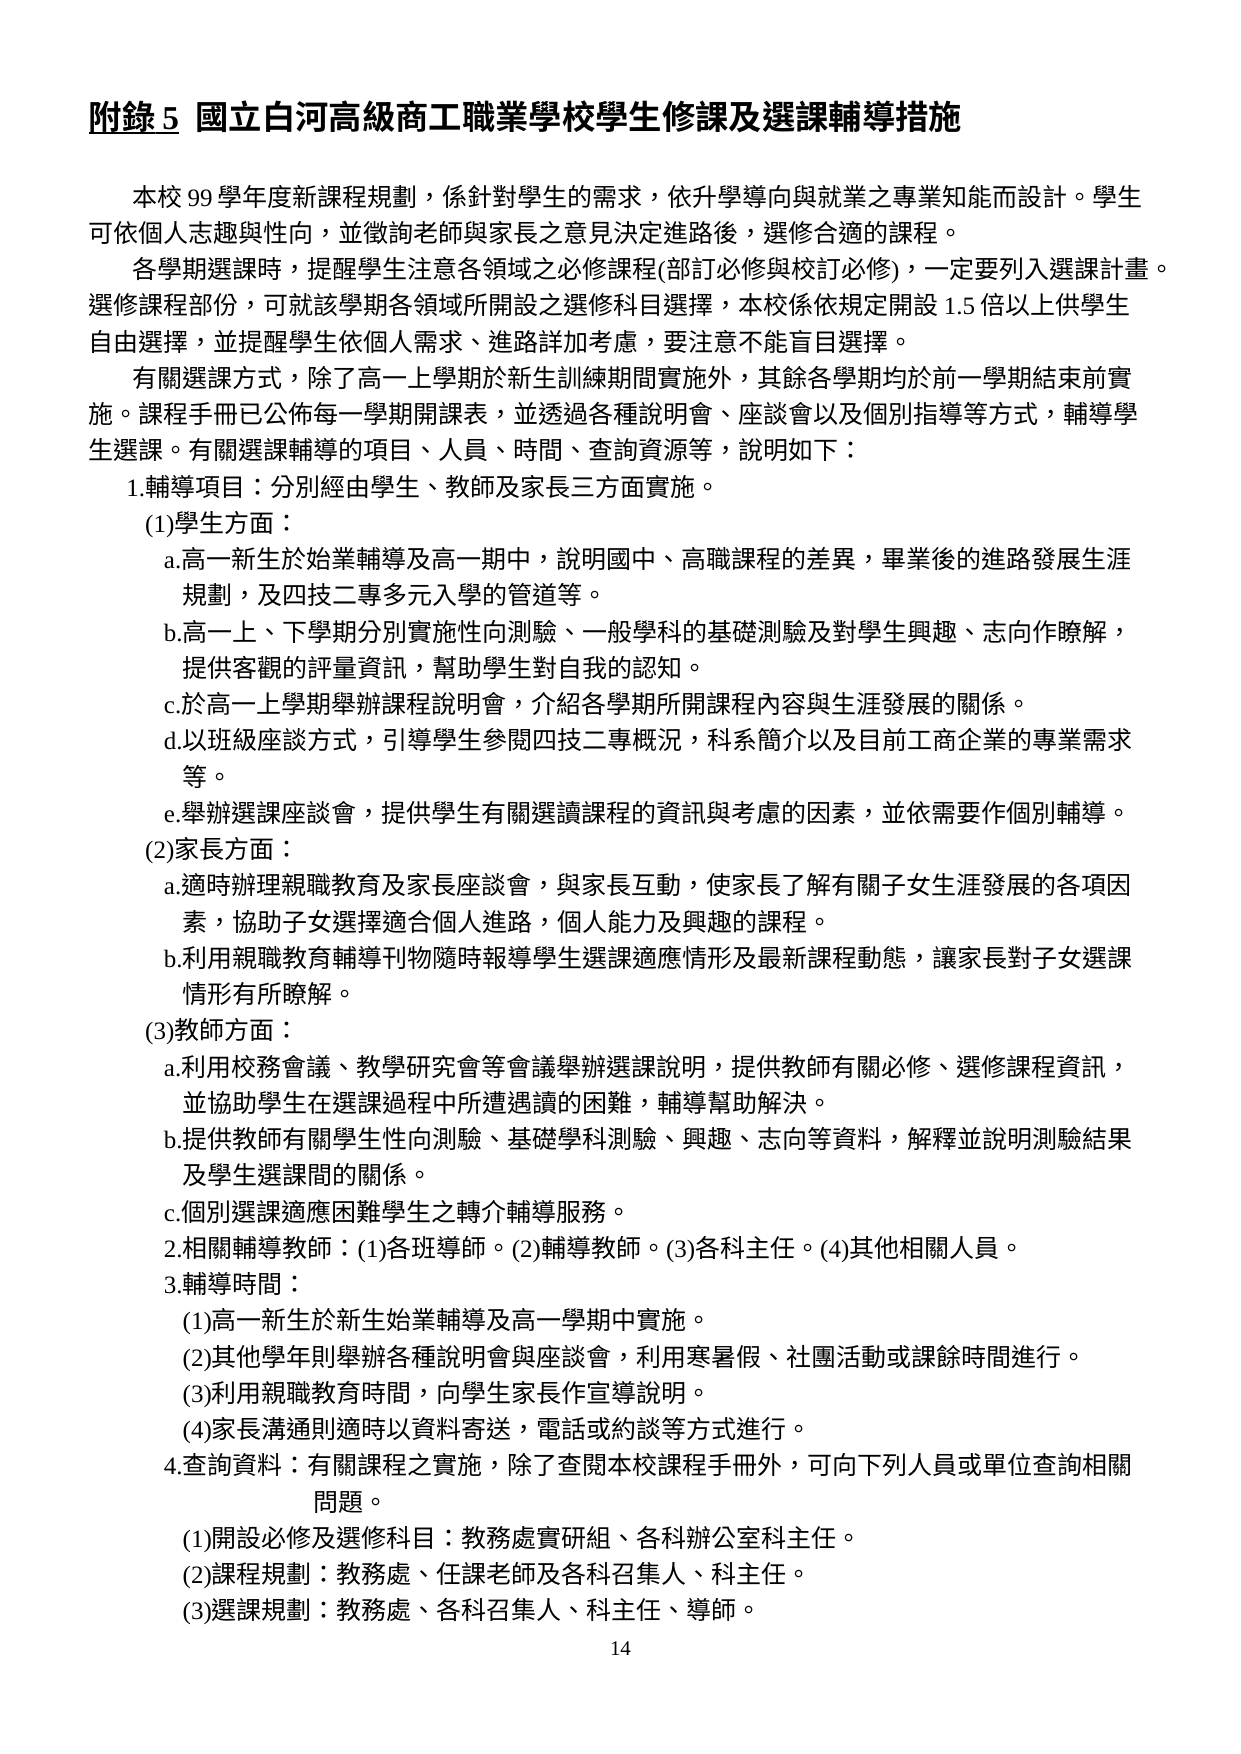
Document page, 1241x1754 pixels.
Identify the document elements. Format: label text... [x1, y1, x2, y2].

text a.適時辦理親職教育及家長座談會，與家長互動，使家長了解有關子女生涯發展的各項因素，協助子女選擇適合個人進路，個人能力及興趣的課程。 [164, 866, 1152, 938]
text 各學期選課時，提醒學生注意各領域之必修課程(部訂必修與校訂必修)，一定要列入選課計畫。選修課程部份，可就該學期各領域所開設之選修科目選擇，本校係依規定開設1.5倍以上供學生自由選擇，並提醒學生依個人需求、進路詳加考慮，要注意不能盲目選擇。 [89, 249, 1152, 358]
text 3.輔導時間： [120, 1264, 1152, 1301]
text c.於高一上學期舉辦課程說明會，介紹各學期所開課程內容與生涯發展的關係。 [164, 684, 1152, 721]
text b.高一上、下學期分別實施性向測驗、一般學科的基礎測驗及對學生興趣、志向作瞭解，提供客觀的評量資訊，幫助學生對自我的認知。 [164, 612, 1152, 684]
text (2)其他學年則舉辦各種說明會與座談會，利用寒暑假、社團活動或課餘時間進行。 [182, 1337, 1152, 1373]
text b.提供教師有關學生性向測驗、基礎學科測驗、興趣、志向等資料，解釋並說明測驗結果及學生選課間的關係。 [164, 1119, 1152, 1192]
text 本校99學年度新課程規劃，係針對學生的需求，依升學導向與就業之專業知能而設計。學生可依個人志趣與性向，並徵詢老師與家長之意見決定進路後，選修合適的課程。 [89, 177, 1152, 249]
text e.舉辦選課座談會，提供學生有關選讀課程的資訊與考慮的因素，並依需要作個別輔導。 [164, 793, 1152, 829]
text (3)教師方面： [120, 1011, 1152, 1047]
text 附錄5 國立白河高級商工職業學校學生修課及選課輔導措施 [89, 91, 1152, 139]
text 有關選課方式，除了高一上學期於新生訓練期間實施外，其餘各學期均於前一學期結束前實施。課程手冊已公佈每一學期開課表，並透過各種說明會、座談會以及個別指導等方式，輔導學生選課。有關選課輔導的項目、人員、時間、查詢資源等，說明如下： [89, 358, 1152, 467]
text (2)課程規劃：教務處、任課老師及各科召集人、科主任。 [182, 1554, 1152, 1591]
text b.利用親職教育輔導刊物隨時報導學生選課適應情形及最新課程動態，讓家長對子女選課情形有所瞭解。 [164, 938, 1152, 1011]
text (3)利用親職教育時間，向學生家長作宣導說明。 [182, 1373, 1152, 1409]
text 1.輔導項目：分別經由學生、教師及家長三方面實施。 [120, 467, 1152, 503]
text c.個別選課適應困難學生之轉介輔導服務。 [164, 1192, 1152, 1228]
text (4)家長溝通則適時以資料寄送，電話或約談等方式進行。 [182, 1409, 1152, 1446]
text (1)學生方面： [120, 503, 1152, 539]
text a.利用校務會議、教學研究會等會議舉辦選課說明，提供教師有關必修、選修課程資訊，並協助學生在選課過程中所遭遇讀的困難，輔導幫助解決。 [164, 1047, 1152, 1119]
text (3)選課規劃：教務處、各科召集人、科主任、導師。 [182, 1591, 1152, 1627]
text 4.查詢資料：有關課程之實施，除了查閱本校課程手冊外，可向下列人員或單位查詢相關問題。 [164, 1446, 1152, 1518]
text 2.相關輔導教師：(1)各班導師。(2)輔導教師。(3)各科主任。(4)其他相關人員。 [120, 1228, 1152, 1264]
text (1)高一新生於新生始業輔導及高一學期中實施。 [182, 1301, 1152, 1337]
text a.高一新生於始業輔導及高一期中，說明國中、高職課程的差異，畢業後的進路發展生涯規劃，及四技二專多元入學的管道等。 [164, 539, 1152, 612]
text (1)開設必修及選修科目：教務處實研組、各科辦公室科主任。 [182, 1518, 1152, 1554]
text d.以班級座談方式，引導學生參閱四技二專概況，科系簡介以及目前工商企業的專業需求等。 [164, 721, 1152, 793]
text (2)家長方面： [120, 829, 1152, 866]
